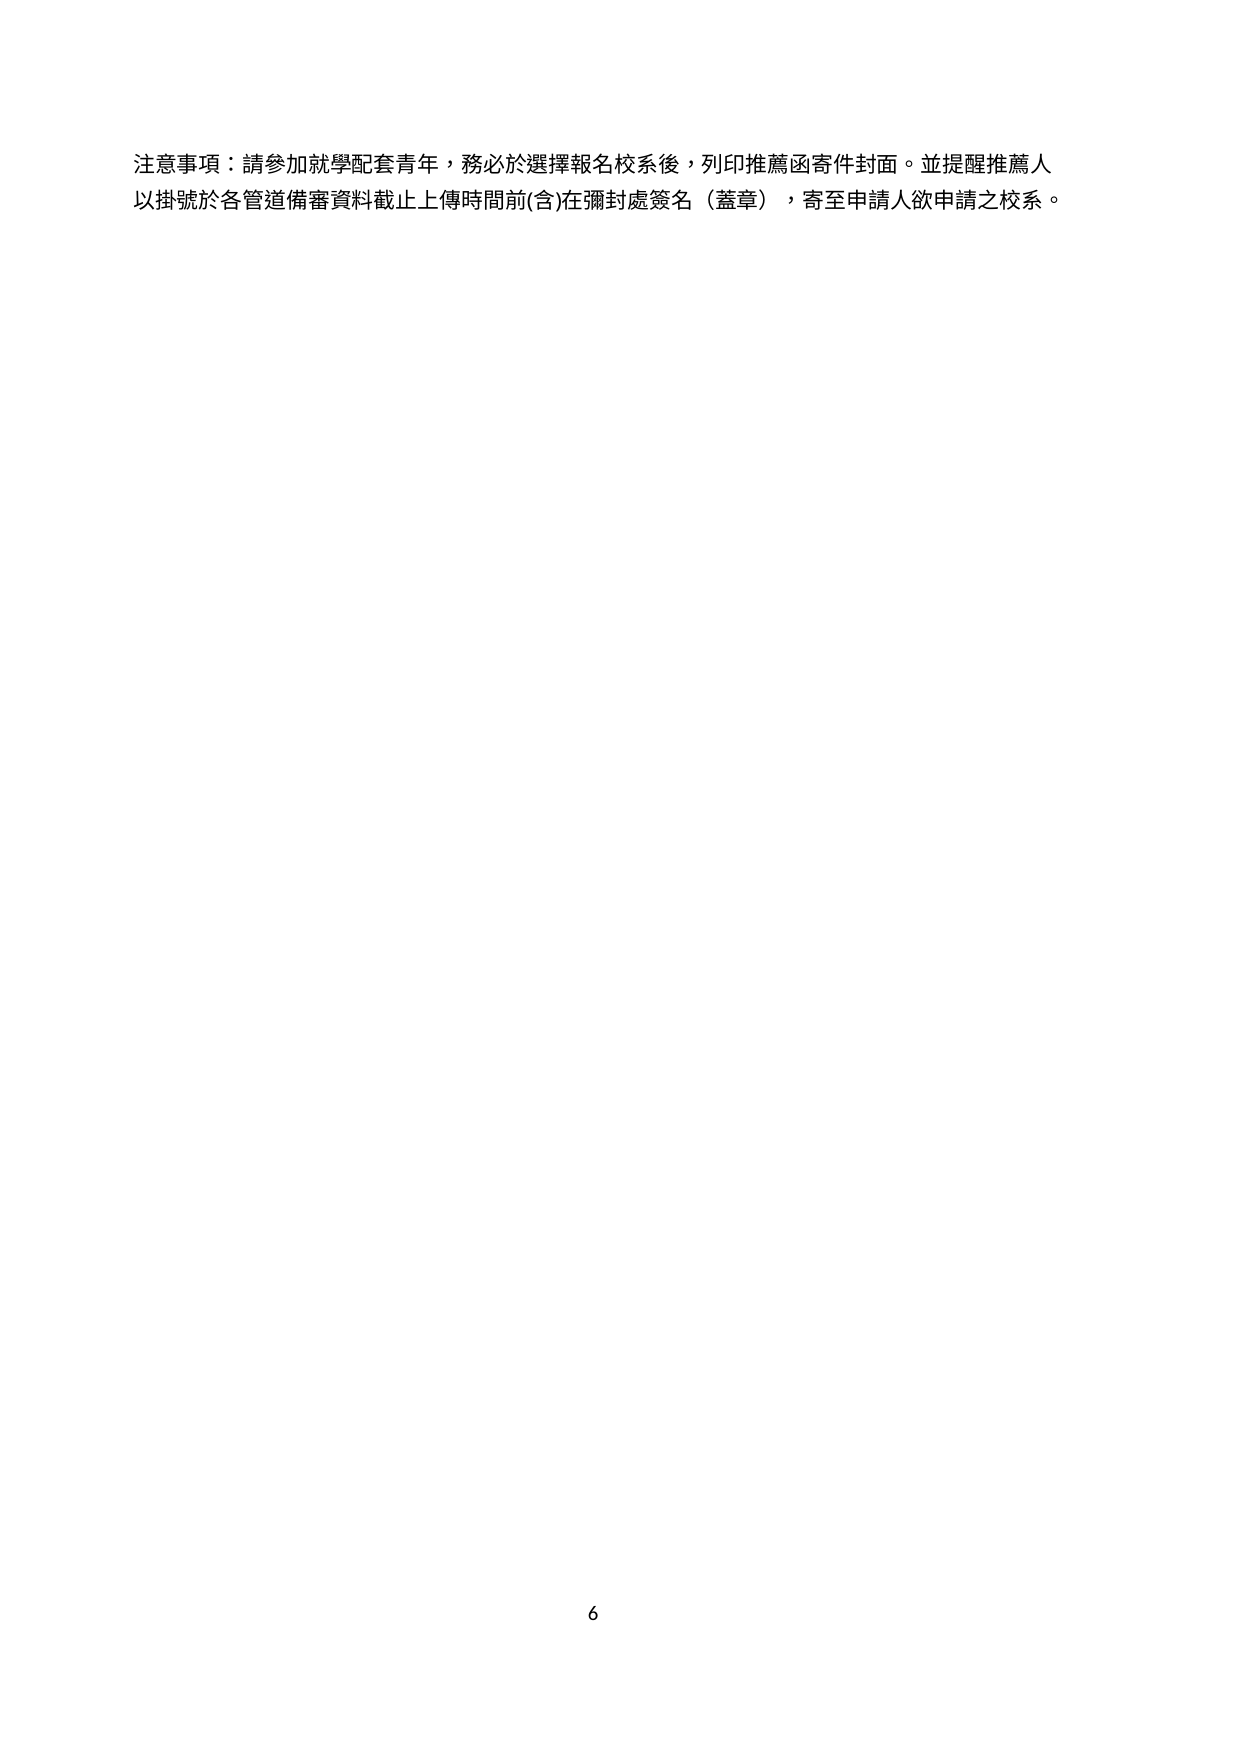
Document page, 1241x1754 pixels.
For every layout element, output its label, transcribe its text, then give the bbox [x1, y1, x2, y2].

text 注意事項：請參加就學配套青年，務必於選擇報名校系後，列印推薦函寄件封面。並提醒推薦人以掛號於各管道備審資料截止上傳時間前(含)在彌封處簽名（蓋章），寄至申請人欲申請之校系。 [133, 147, 1053, 215]
